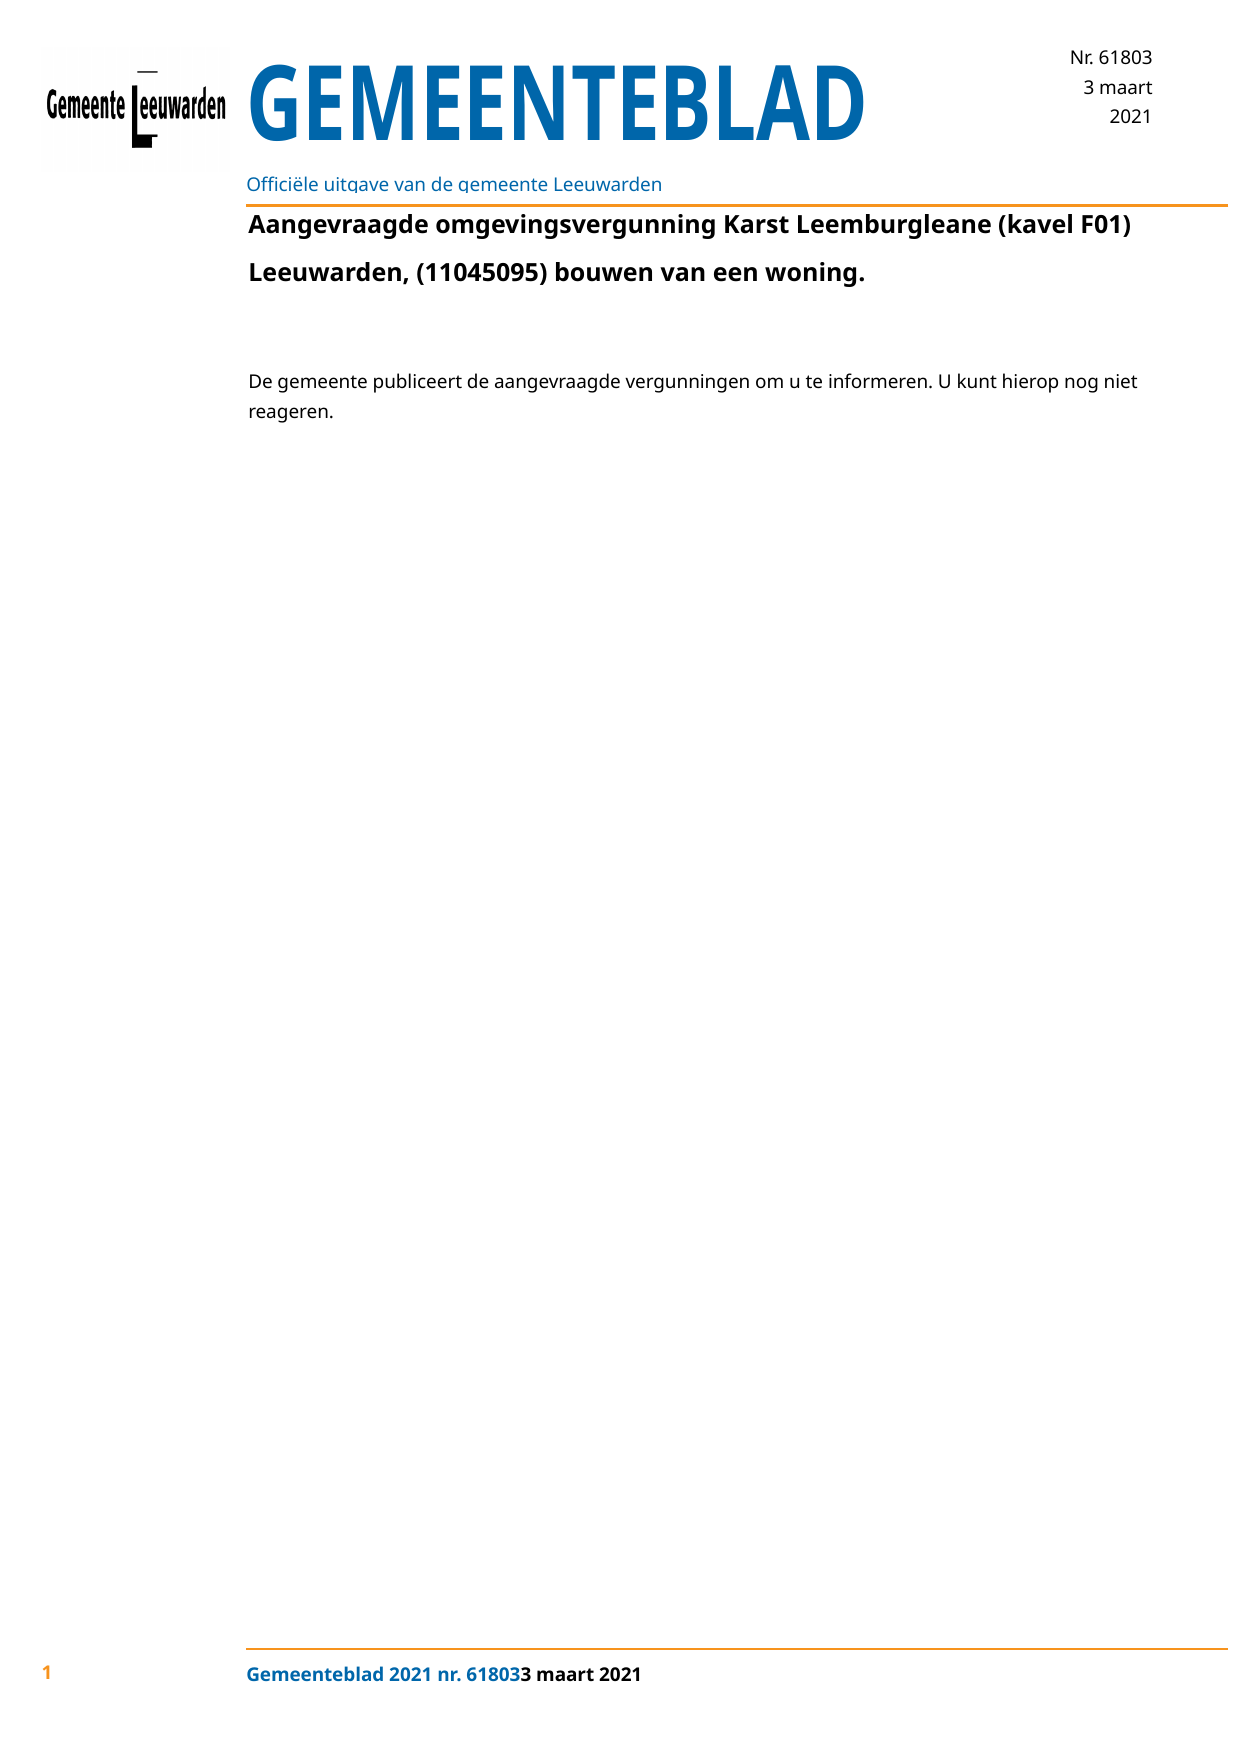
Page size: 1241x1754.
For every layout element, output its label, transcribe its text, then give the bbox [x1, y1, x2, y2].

picture [41, 47, 231, 172]
text De gemeente publiceert de aangevraagde vergunningen om u te informeren. U kunt hierop nog niet reageren. [248, 368, 1152, 424]
text Aangevraagde omgevingsvergunning Karst Leemburgleane (kavel F01) Leeuwarden, (11045095) bouwen van een woning. [248, 207, 1152, 288]
